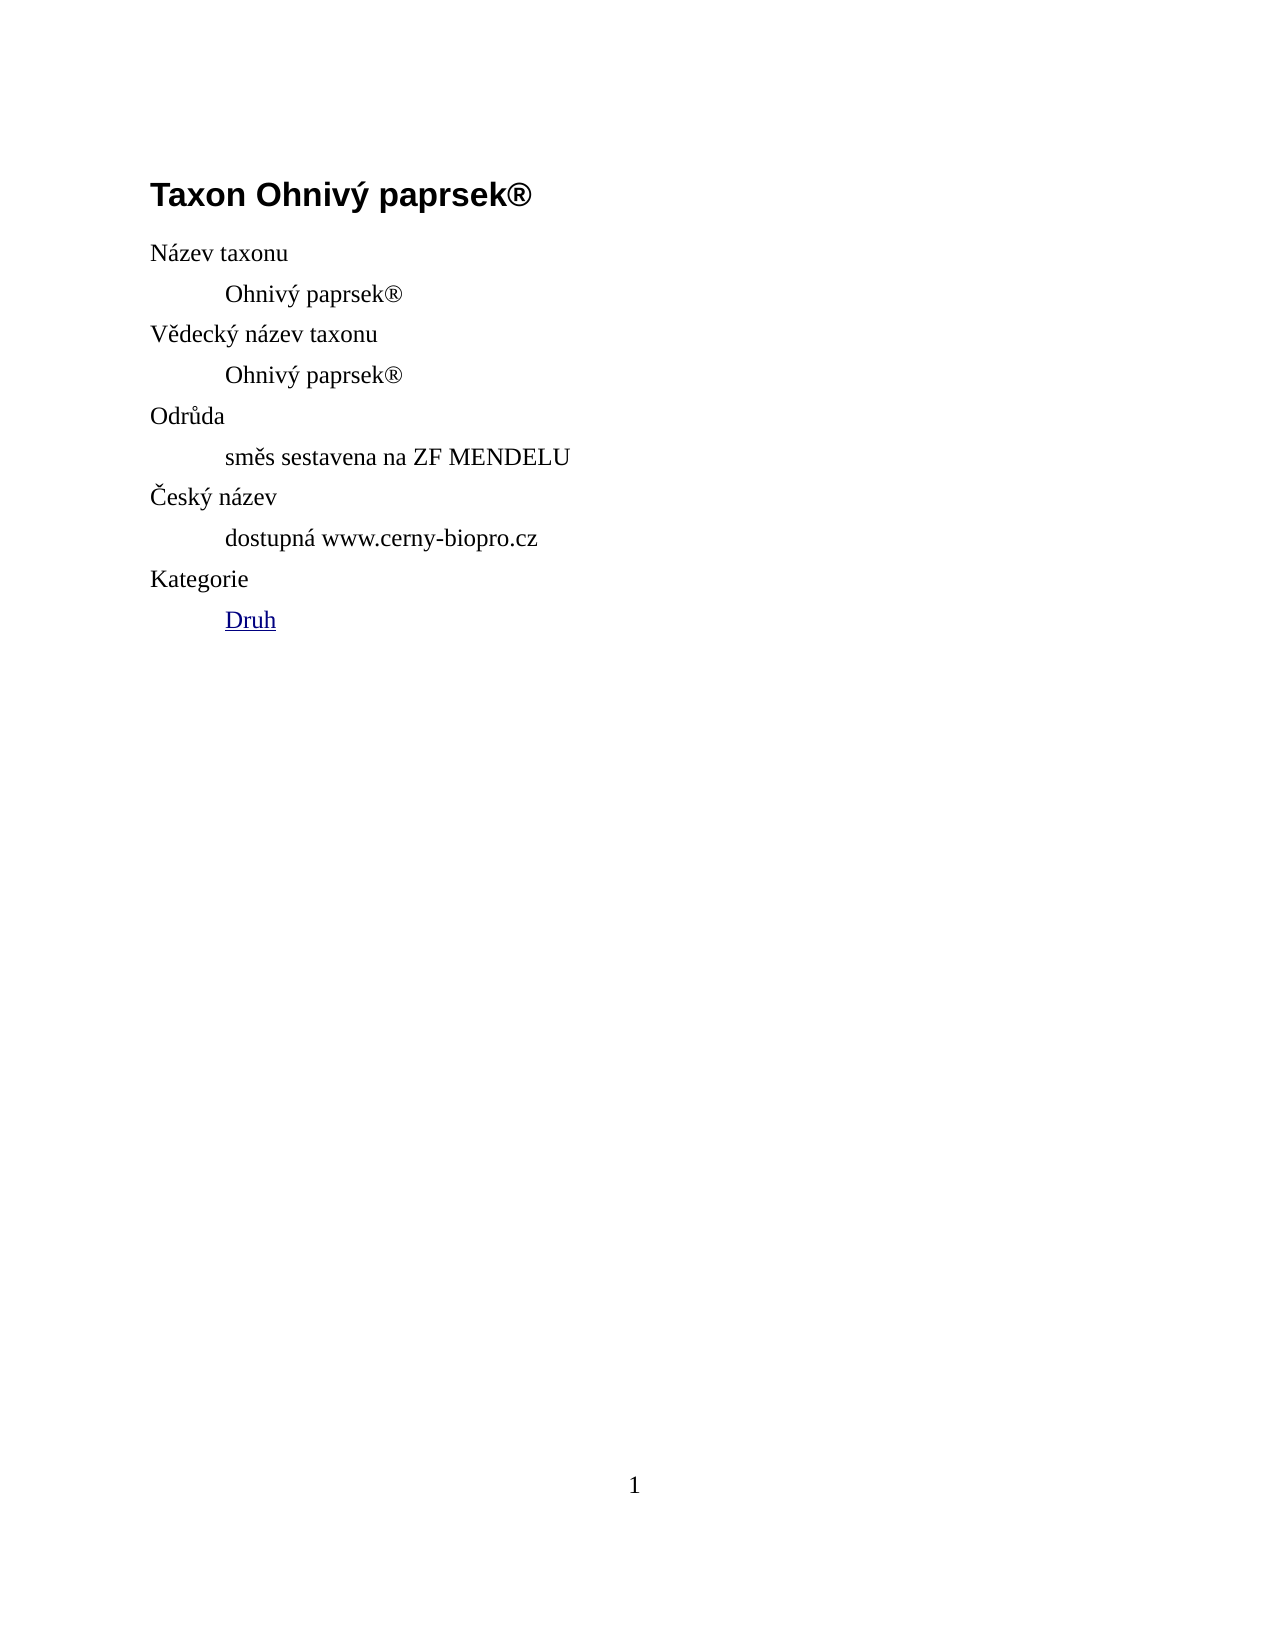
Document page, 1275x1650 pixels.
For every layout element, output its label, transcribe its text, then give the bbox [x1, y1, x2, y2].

text dostupná www.cerny-biopro.cz [225, 523, 1125, 552]
text Český název [150, 482, 1125, 511]
subtitle Taxon Ohnivý paprsek® [150, 175, 1125, 214]
text Druh [225, 605, 1125, 633]
text směs sestavena na ZF MENDELU [225, 442, 1125, 471]
text Ohnivý paprsek® [225, 360, 1125, 389]
text Odrůda [150, 401, 1125, 430]
text Kategorie [150, 564, 1125, 593]
text Název taxonu [150, 238, 1125, 267]
text Ohnivý paprsek® [225, 279, 1125, 308]
text Vědecký název taxonu [150, 319, 1125, 348]
